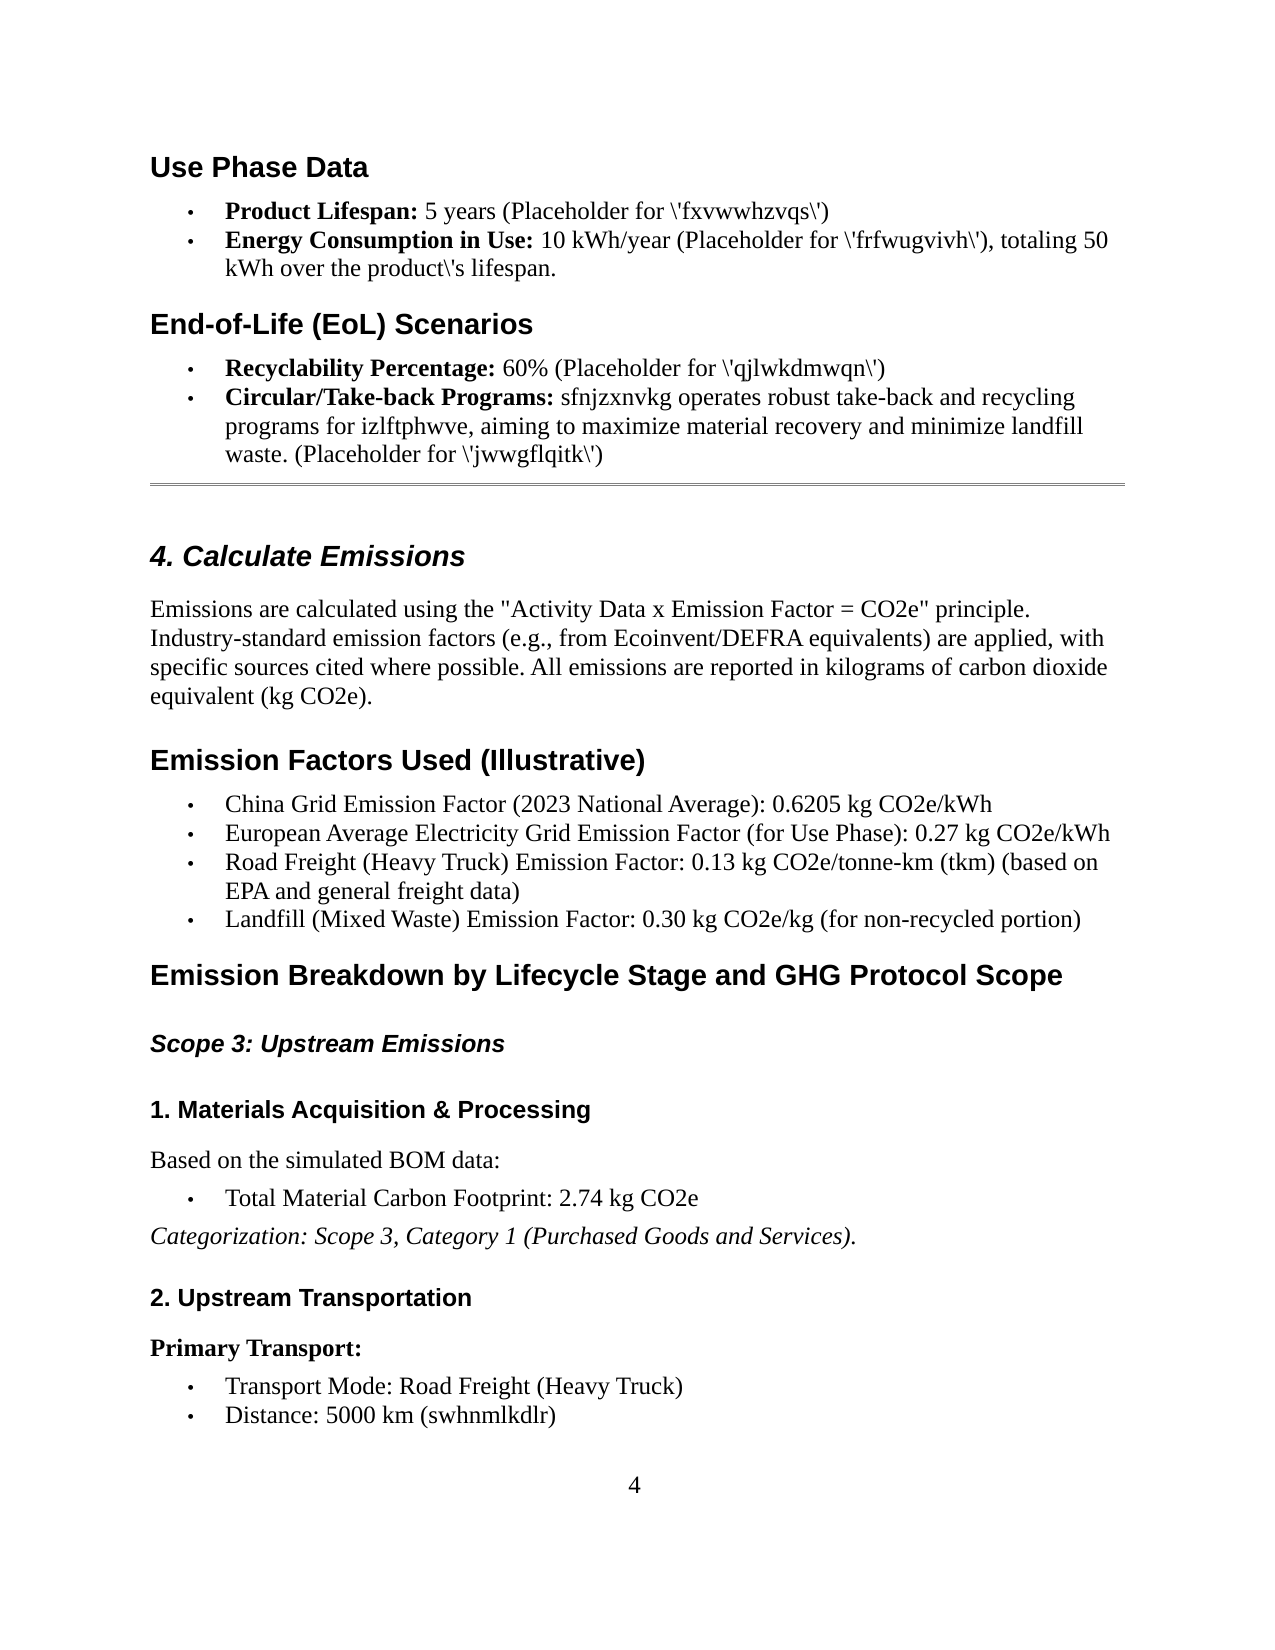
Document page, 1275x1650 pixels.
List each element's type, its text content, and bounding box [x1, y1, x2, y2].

subtitle Use Phase Data [150, 150, 1125, 183]
list Recyclability Percentage: 60% (Placeholder for \'qjlwkdmwqn\') [187, 353, 1125, 382]
list Distance: 5000 km (swhnmlkdlr) [187, 1400, 1125, 1429]
text Emissions are calculated using the "Activity Data x Emission Factor = CO2e" principle. Industry-standard emission factors (e.g., from Ecoinvent/DEFRA equivalents) are applied, with specific sources cited where possible. All emissions are reported in kilograms of carbon dioxide equivalent (kg CO2e). [150, 594, 1125, 709]
list Total Material Carbon Footprint: 2.74 kg CO2e [187, 1183, 1125, 1212]
list Energy Consumption in Use: 10 kWh/year (Placeholder for \'frfwugvivh\'), totaling 50 kWh over the product\'s lifespan. [187, 225, 1125, 282]
subtitle Emission Factors Used (Illustrative) [150, 743, 1125, 777]
text Primary Transport: [150, 1333, 1125, 1362]
subtitle 2. Upstream Transportation [150, 1283, 1125, 1312]
subtitle Emission Breakdown by Lifecycle Stage and GHG Protocol Scope [150, 958, 1125, 992]
text Based on the simulated BOM data: [150, 1145, 1125, 1174]
list China Grid Emission Factor (2023 National Average): 0.6205 kg CO2e/kWh [187, 789, 1125, 818]
list Landfill (Mixed Waste) Emission Factor: 0.30 kg CO2e/kg (for non-recycled portion) [187, 904, 1125, 933]
list Transport Mode: Road Freight (Heavy Truck) [187, 1371, 1125, 1400]
text Categorization: Scope 3, Category 1 (Purchased Goods and Services). [150, 1221, 1125, 1249]
subtitle End-of-Life (EoL) Scenarios [150, 307, 1125, 341]
list Product Lifespan: 5 years (Placeholder for \'fxvwwhzvqs\') [187, 196, 1125, 225]
list European Average Electricity Grid Emission Factor (for Use Phase): 0.27 kg CO2e/kWh [187, 818, 1125, 847]
subtitle 4. Calculate Emissions [150, 539, 1125, 573]
subtitle 1. Materials Acquisition & Processing [150, 1095, 1125, 1124]
list Road Freight (Heavy Truck) Emission Factor: 0.13 kg CO2e/tonne-km (tkm) (based on EPA and general freight data) [187, 847, 1125, 904]
list Circular/Take-back Programs: sfnjzxnvkg operates robust take-back and recycling programs for izlftphwve, aiming to maximize material recovery and minimize landfill waste. (Placeholder for \'jwwgflqitk\') [187, 382, 1125, 468]
subtitle Scope 3: Upstream Emissions [150, 1029, 1125, 1058]
